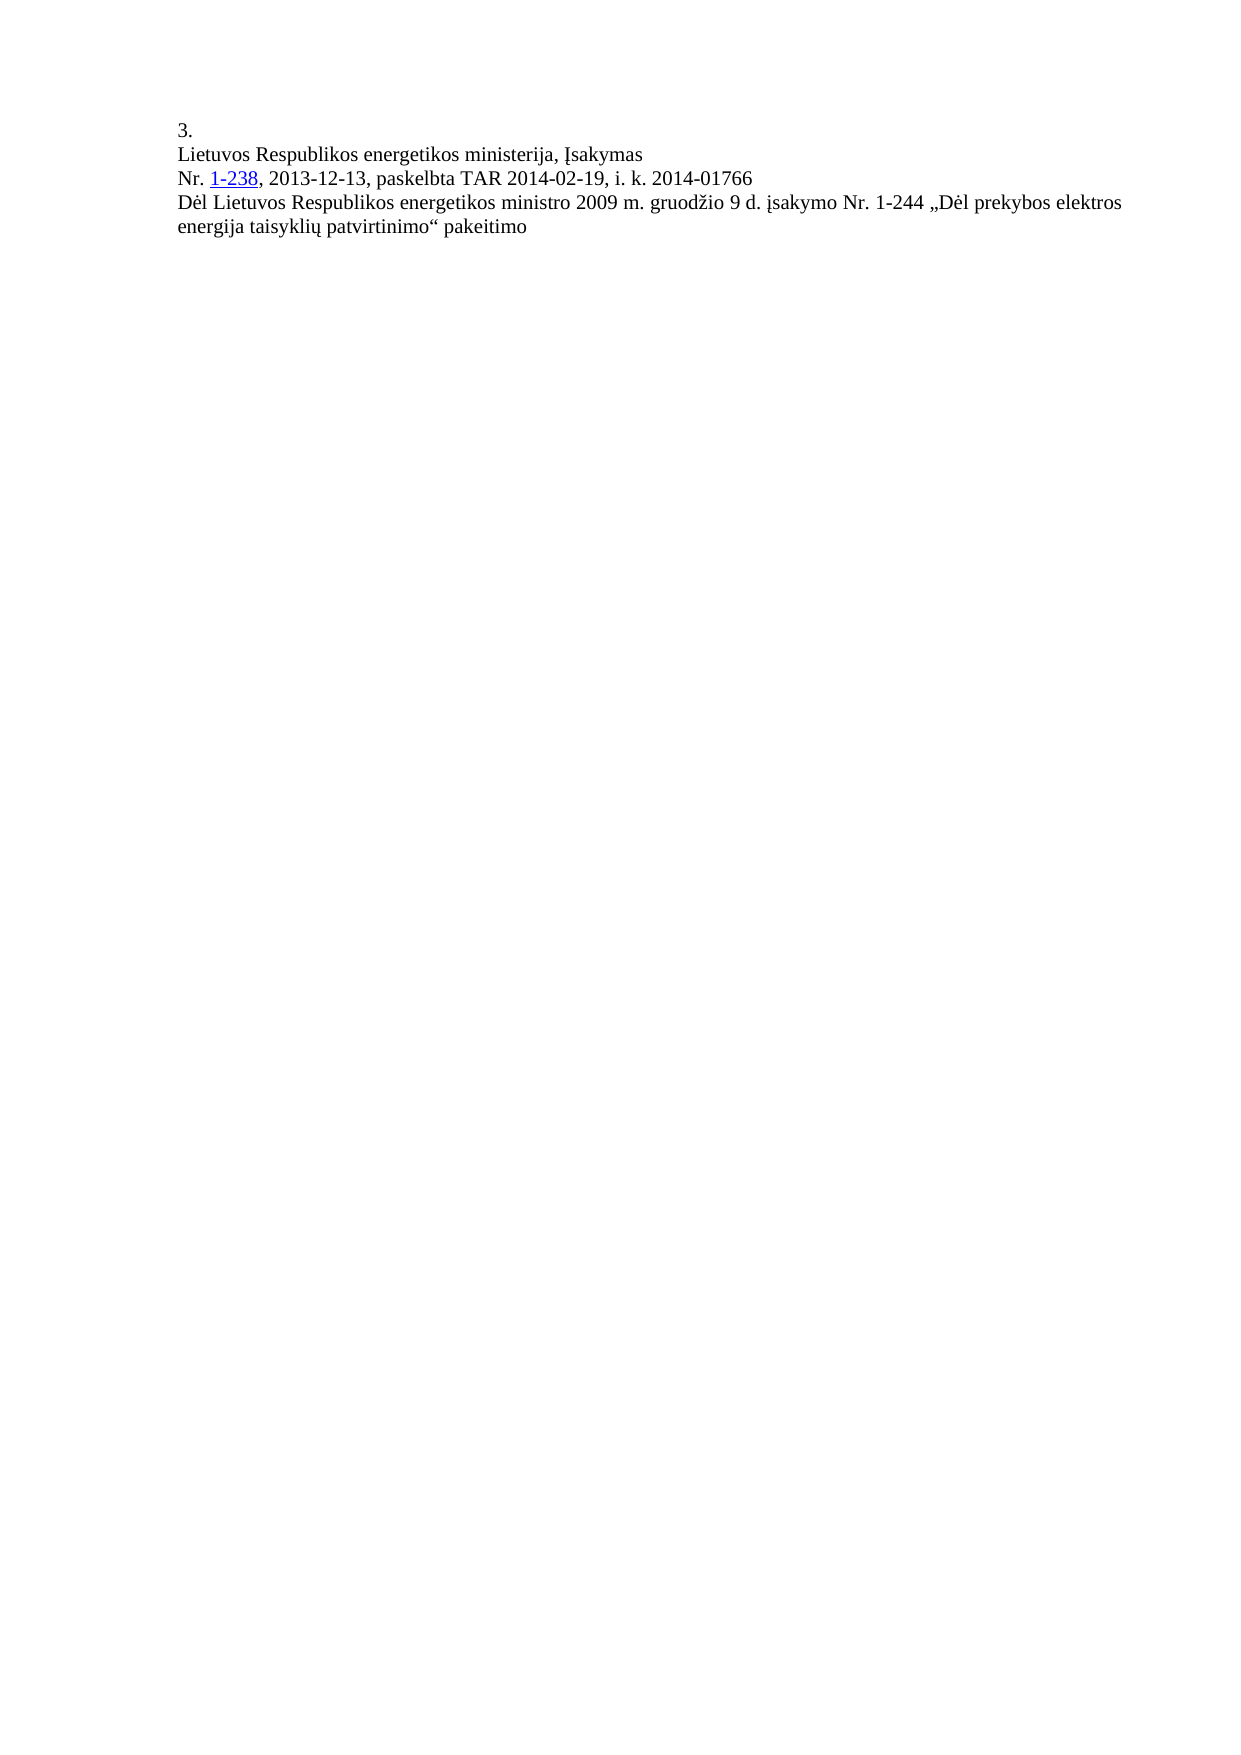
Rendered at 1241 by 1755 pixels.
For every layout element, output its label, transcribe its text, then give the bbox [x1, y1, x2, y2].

text Dėl Lietuvos Respublikos energetikos ministro 2009 m. gruodžio 9 d. įsakymo Nr. 1-244 „Dėl prekybos elektros energija taisyklių patvirtinimo“ pakeitimo [177, 190, 1122, 238]
text 3. [177, 118, 1122, 142]
text Lietuvos Respublikos energetikos ministerija, Įsakymas [177, 142, 1122, 166]
text Nr. 1-238, 2013-12-13, paskelbta TAR 2014-02-19, i. k. 2014-01766 [177, 166, 1122, 190]
